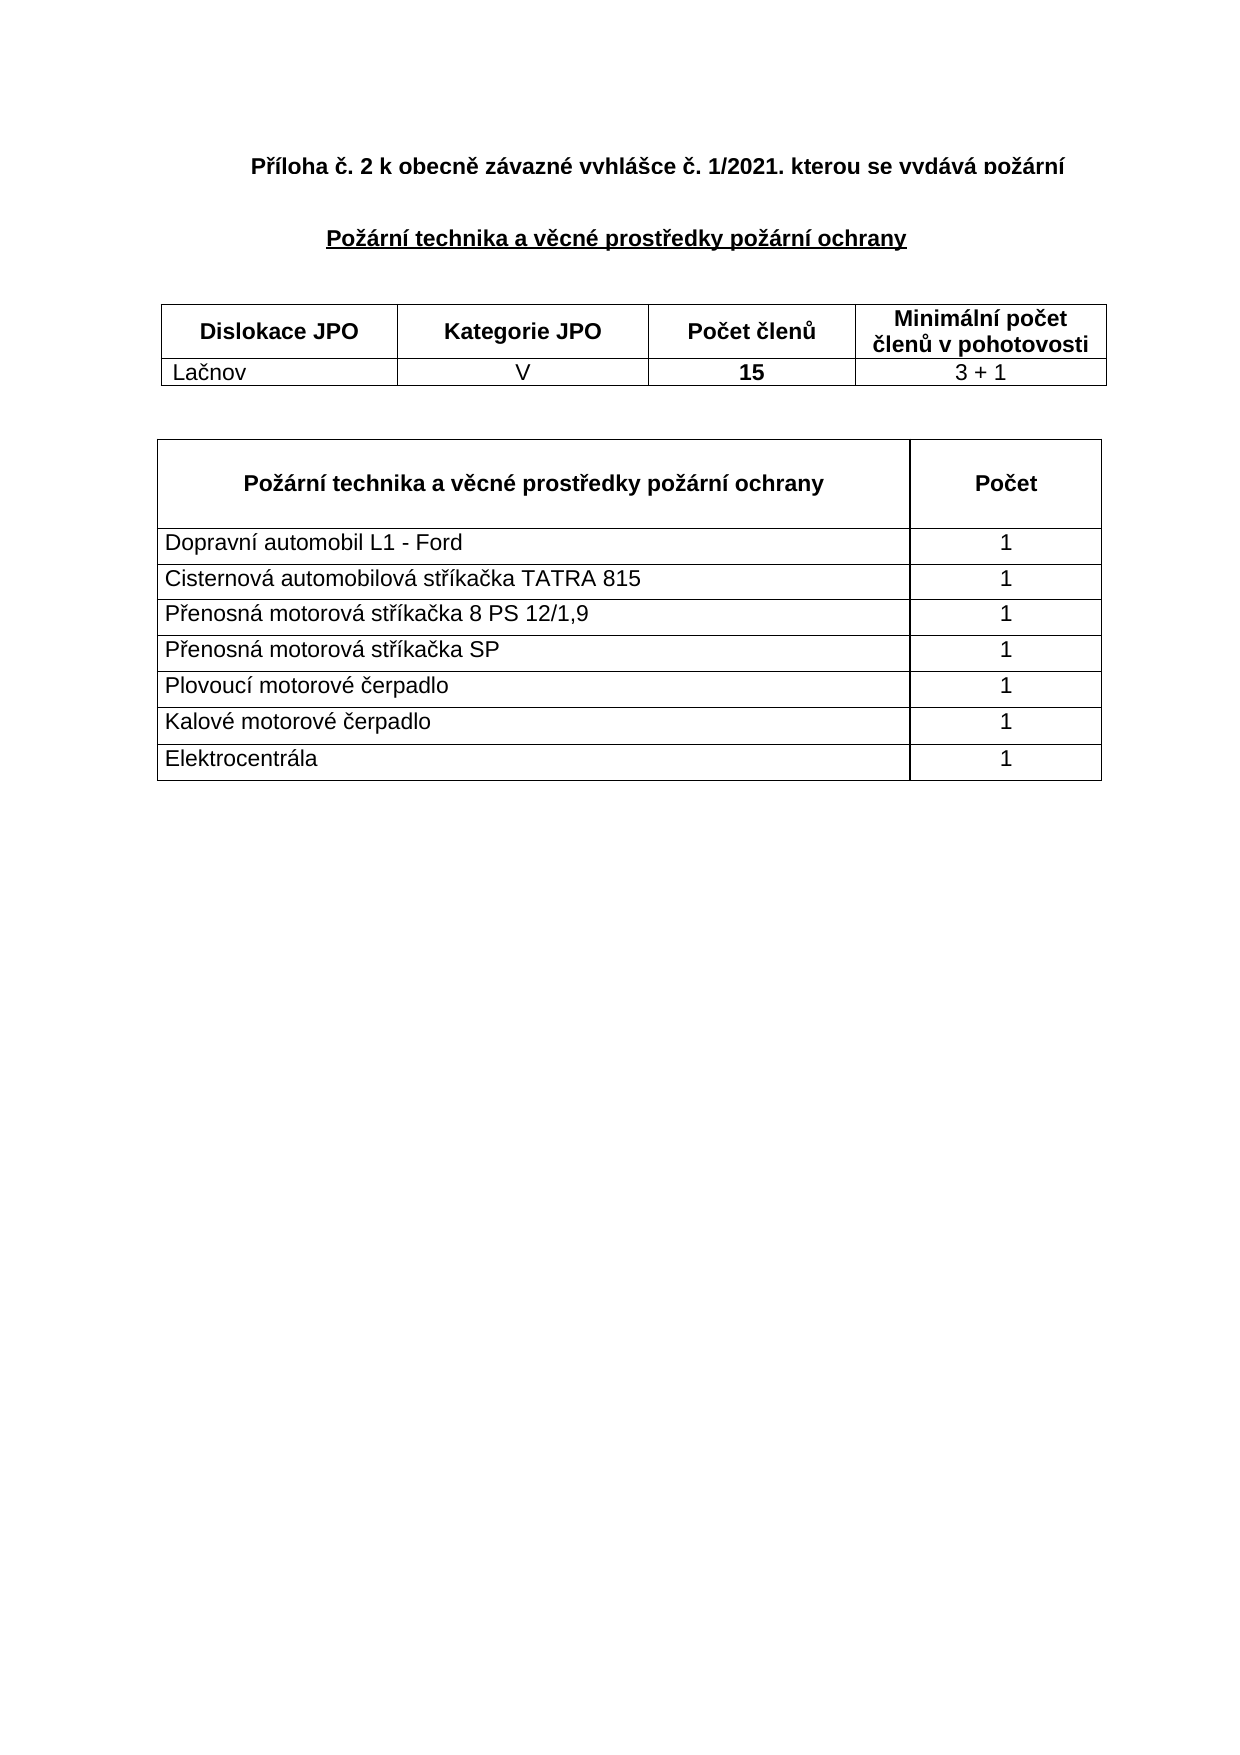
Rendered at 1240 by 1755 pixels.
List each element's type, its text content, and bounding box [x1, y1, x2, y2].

table_cell Přenosná motorová stříkačka 8 PS 12/1,9 [158, 600, 909, 635]
table_cell 1 [911, 672, 1101, 707]
table_header Minimální počet členů v pohotovosti [856, 305, 1106, 357]
table_cell Plovoucí motorové čerpadlo [158, 672, 909, 707]
table_cell Dopravní automobil L1 - Ford [158, 529, 909, 563]
table_cell Cisternová automobilová stříkačka TATRA 815 [158, 565, 909, 599]
table_cell Elektrocentrála [158, 745, 909, 780]
table_cell 1 [911, 565, 1101, 599]
table_cell 1 [911, 708, 1101, 743]
table_cell 3 + 1 [856, 359, 1106, 385]
table_cell V [398, 359, 648, 385]
table_cell 1 [911, 745, 1101, 780]
table_cell Kalové motorové čerpadlo [158, 708, 909, 743]
table_cell 1 [911, 636, 1101, 671]
table_header Počet [911, 440, 1101, 527]
table_cell 1 [911, 529, 1101, 563]
table_header Požární technika a věcné prostředky požární ochrany [158, 440, 909, 527]
table_cell Lačnov [162, 359, 397, 385]
table_header Dislokace JPO [162, 305, 397, 357]
table_cell 1 [911, 600, 1101, 635]
table_header Kategorie JPO [398, 305, 648, 357]
text Požární technika a věcné prostředky požární ochrany [326, 224, 1097, 251]
table_header Počet členů [649, 305, 855, 357]
table_cell Přenosná motorová stříkačka SP [158, 636, 909, 671]
table_cell 15 [649, 359, 855, 385]
